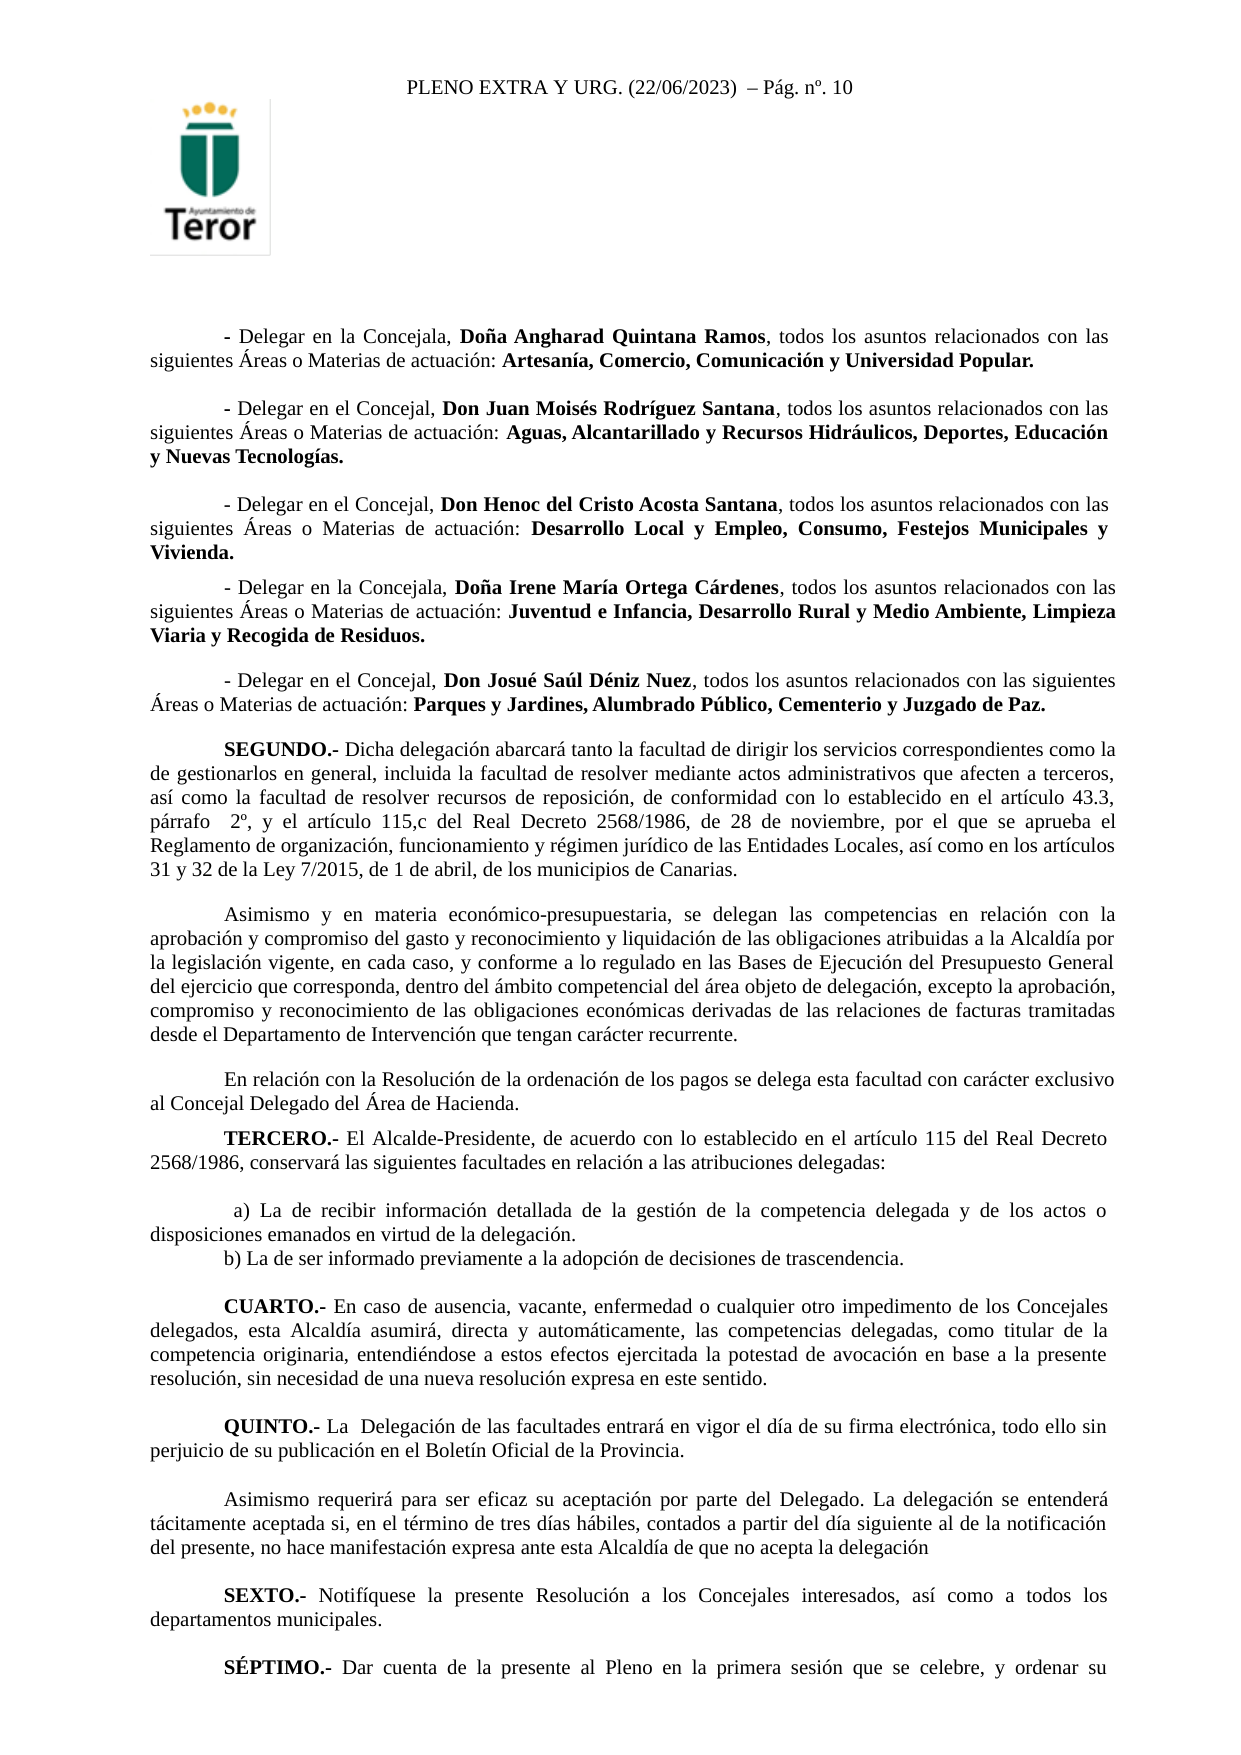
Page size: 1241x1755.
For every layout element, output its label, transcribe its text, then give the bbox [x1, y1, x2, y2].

text SÉPTIMO.- Dar cuenta de la presente al Pleno en la primera sesión que se celebre, y ordenar su [150, 1655, 1109, 1679]
text - Delegar en la Concejala, Doña Irene María Ortega Cárdenes, todos los asuntos relacionados con las siguientes Áreas o Materias de actuación: Juventud e Infancia, Desarrollo Rural y Medio Ambiente, Limpieza Viaria y Recogida de Residuos. [150, 574, 1117, 647]
text Asimismo y en materia económico-presupuestaria, se delegan las competencias en relación con la aprobación y compromiso del gasto y reconocimiento y liquidación de las obligaciones atribuidas a la Alcaldía por la legislación vigente, en cada caso, y conforme a lo regulado en las Bases de Ejecución del Presupuesto General del ejercicio que corresponda, dentro del ámbito competencial del área objeto de delegación, excepto la aprobación, compromiso y reconocimiento de las obligaciones económicas derivadas de las relaciones de facturas tramitadas desde el Departamento de Intervención que tengan carácter recurrente. [150, 902, 1117, 1046]
text b) La de ser informado previamente a la adopción de decisiones de trascendencia. [150, 1246, 1109, 1270]
text - Delegar en la Concejala, Doña Angharad Quintana Ramos, todos los asuntos relacionados con las siguientes Áreas o Materias de actuación: Artesanía, Comercio, Comunicación y Universidad Popular. [150, 323, 1109, 372]
text SEGUNDO.- Dicha delegación abarcará tanto la facultad de dirigir los servicios correspondientes como la de gestionarlos en general, incluida la facultad de resolver mediante actos administrativos que afecten a terceros, así como la facultad de resolver recursos de reposición, de conformidad con lo establecido en el artículo 43.3, párrafo 2º, y el artículo 115,c del Real Decreto 2568/1986, de 28 de noviembre, por el que se aprueba el Reglamento de organización, funcionamiento y régimen jurídico de las Entidades Locales, así como en los artículos 31 y 32 de la Ley 7/2015, de 1 de abril, de los municipios de Canarias. [150, 737, 1117, 881]
text CUARTO.- En caso de ausencia, vacante, enfermedad o cualquier otro impedimento de los Concejales delegados, esta Alcaldía asumirá, directa y automáticamente, las competencias delegadas, como titular de la competencia originaria, entendiéndose a estos efectos ejercitada la potestad de avocación en base a la presente resolución, sin necesidad de una nueva resolución expresa en este sentido. [150, 1294, 1109, 1390]
text QUINTO.- La Delegación de las facultades entrará en vigor el día de su firma electrónica, todo ello sin perjuicio de su publicación en el Boletín Oficial de la Provincia. [150, 1414, 1109, 1462]
text a) La de recibir información detallada de la gestión de la competencia delegada y de los actos o disposiciones emanados en virtud de la delegación. [150, 1198, 1109, 1246]
text - Delegar en el Concejal, Don Juan Moisés Rodríguez Santana, todos los asuntos relacionados con las siguientes Áreas o Materias de actuación: Aguas, Alcantarillado y Recursos Hidráulicos, Deportes, Educación y Nuevas Tecnologías. [150, 396, 1109, 468]
text TERCERO.- El Alcalde-Presidente, de acuerdo con lo establecido en el artículo 115 del Real Decreto 2568/1986, conservará las siguientes facultades en relación a las atribuciones delegadas: [150, 1126, 1109, 1174]
text - Delegar en el Concejal, Don Josué Saúl Déniz Nuez, todos los asuntos relacionados con las siguientes Áreas o Materias de actuación: Parques y Jardines, Alumbrado Público, Cementerio y Juzgado de Paz. [150, 668, 1117, 716]
text En relación con la Resolución de la ordenación de los pagos se delega esta facultad con carácter exclusivo al Concejal Delegado del Área de Hacienda. [150, 1067, 1117, 1115]
text Asimismo requerirá para ser eficaz su aceptación por parte del Delegado. La delegación se entenderá tácitamente aceptada si, en el término de tres días hábiles, contados a partir del día siguiente al de la notificación del presente, no hace manifestación expresa ante esta Alcaldía de que no acepta la delegación [150, 1486, 1109, 1559]
text - Delegar en el Concejal, Don Henoc del Cristo Acosta Santana, todos los asuntos relacionados con las siguientes Áreas o Materias de actuación: Desarrollo Local y Empleo, Consumo, Festejos Municipales y Vivienda. [150, 492, 1109, 564]
text SEXTO.- Notifíquese la presente Resolución a los Concejales interesados, así como a todos los departamentos municipales. [150, 1583, 1109, 1631]
